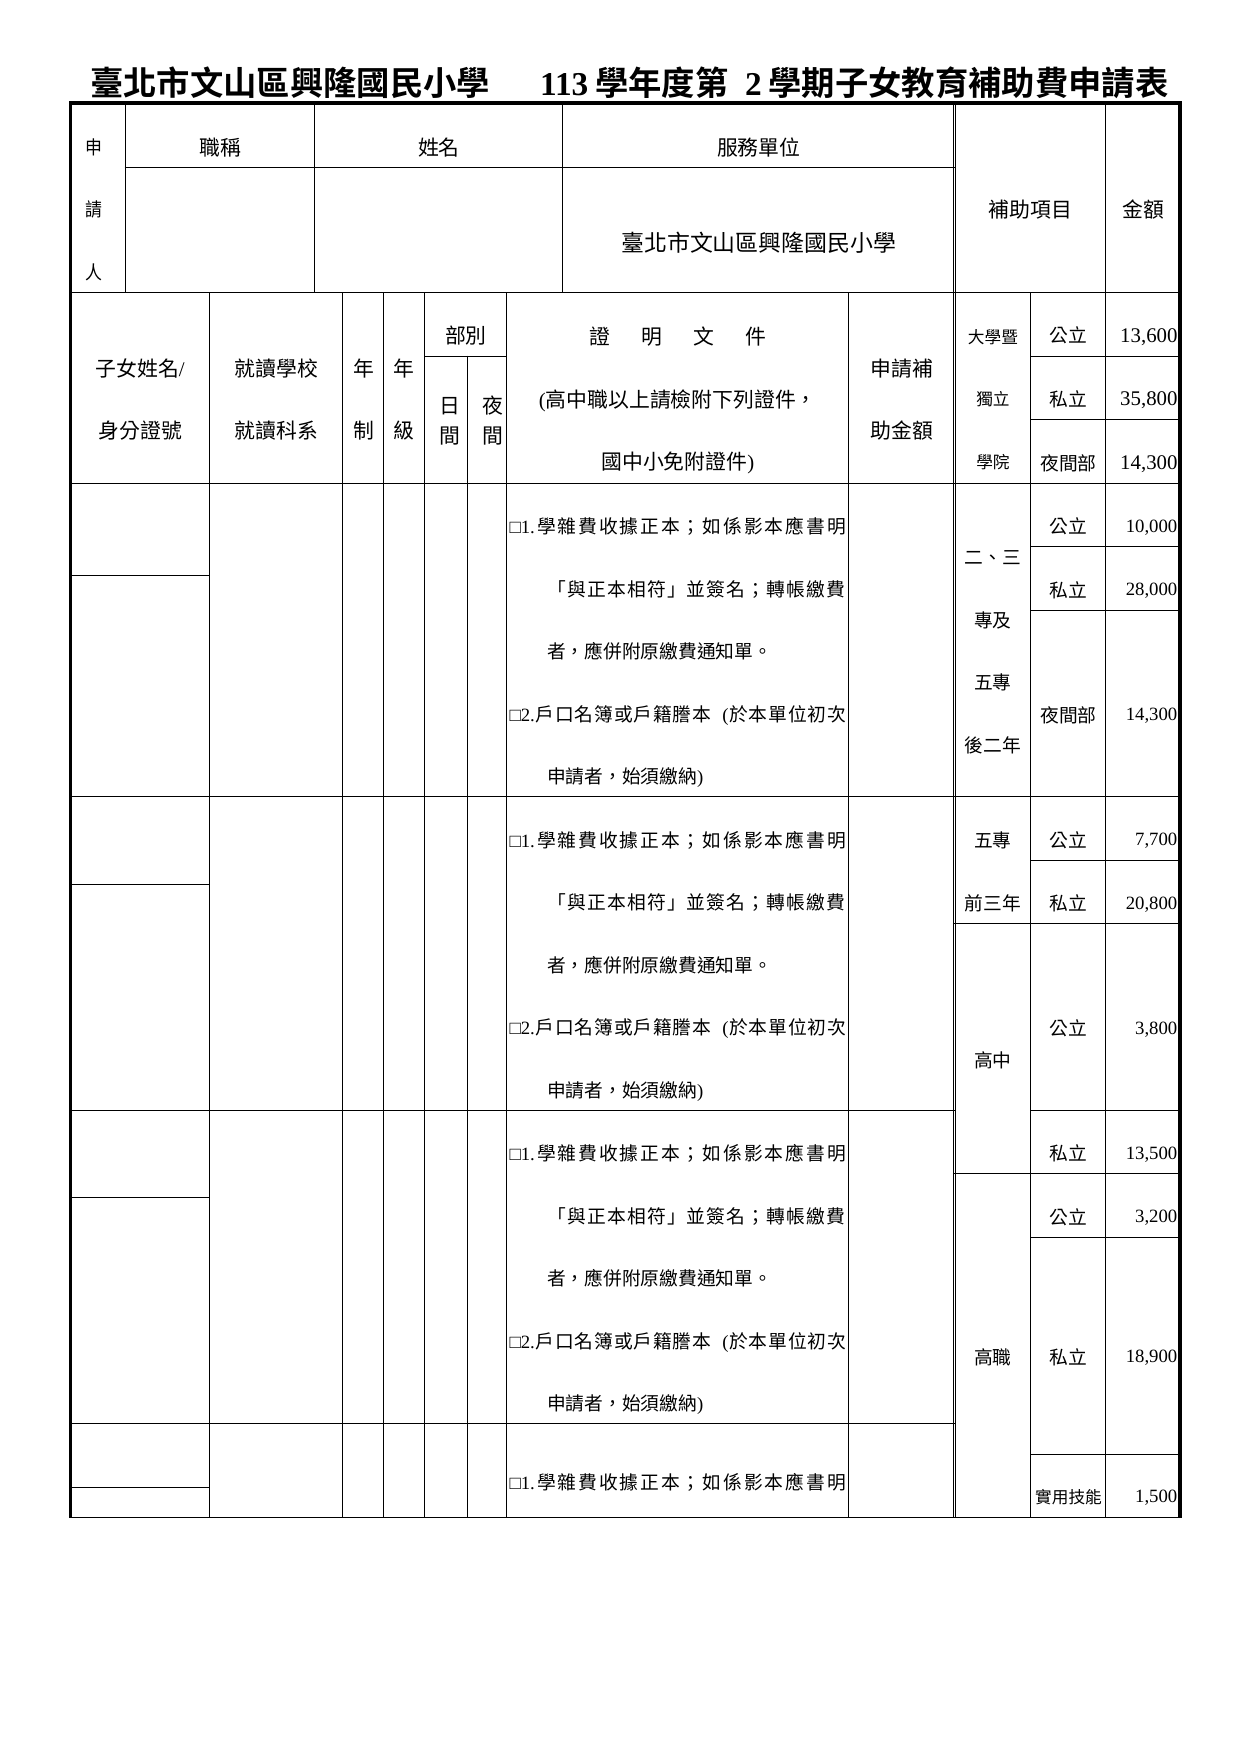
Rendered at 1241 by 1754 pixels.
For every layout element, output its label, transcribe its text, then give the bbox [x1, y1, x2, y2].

table_cell 實用技能 [1031, 1455, 1105, 1517]
table_cell [468, 797, 506, 1110]
table_cell [72, 797, 209, 884]
table_cell [343, 1111, 383, 1423]
table_cell 私立 [1031, 357, 1105, 419]
table_cell [210, 1424, 342, 1517]
table_cell 3,800 [1106, 924, 1178, 1110]
table_header 職稱 [126, 105, 314, 167]
table_cell [72, 885, 209, 1110]
table_cell [126, 168, 314, 292]
table_cell [343, 1424, 383, 1517]
table_cell 夜間部 [1031, 420, 1105, 483]
table_cell 公立 [1031, 924, 1105, 1110]
table_cell 14,300 [1106, 611, 1178, 796]
table_cell [384, 484, 424, 796]
table_cell 私立 [1031, 861, 1105, 923]
table_cell [425, 484, 467, 796]
table_cell 申請補 助金額 [849, 293, 953, 483]
table_cell 13,500 [1106, 1111, 1178, 1173]
table_header 金額 [1106, 105, 1178, 292]
table_cell [468, 1111, 506, 1423]
table_cell 就讀學校 就讀科系 [210, 293, 342, 483]
table_cell 公立 [1031, 293, 1105, 356]
table_cell 臺北市文山區興隆國民小學 [563, 168, 953, 292]
table_cell [849, 1424, 953, 1517]
table_cell 18,900 [1106, 1238, 1178, 1453]
table_cell 14,300 [1106, 420, 1178, 483]
table_cell [384, 1111, 424, 1423]
table_cell 證 明 文 件 (高中職以上請檢附下列證件， 國中小免附證件) [507, 293, 848, 483]
table_cell 20,800 [1106, 861, 1178, 923]
table_cell [849, 797, 953, 1110]
table_cell [425, 1111, 467, 1423]
table_cell 私立 [1031, 547, 1105, 610]
table_cell [384, 797, 424, 1110]
table_cell [425, 797, 467, 1110]
table_cell [72, 1111, 209, 1197]
table_cell 私立 [1031, 1111, 1105, 1173]
table_cell [315, 168, 562, 292]
table_cell [849, 484, 953, 796]
table_cell [72, 1488, 209, 1517]
table_cell 年制 [343, 293, 383, 483]
table_cell □1.學雜費收據正本；如係影本應書明「與正本相符」並簽名；轉帳繳費者，應併附原繳費通知單。 □2.戶口名簿或戶籍謄本 (於本單位初次申請者，始須繳納) [507, 1424, 848, 1517]
table_cell 28,000 [1106, 547, 1178, 610]
table_cell [343, 484, 383, 796]
table_cell [210, 797, 342, 1110]
table_header 補助項目 [956, 105, 1105, 292]
table_cell [849, 1111, 953, 1423]
table_cell [425, 1424, 467, 1517]
text 臺北市文山區興隆國民小學 113學年度第 2學期子女教育補助費申請表 [71, 39, 1187, 101]
table_cell 1,500 [1106, 1455, 1178, 1517]
table_cell 公立 [1031, 1174, 1105, 1237]
table_header 姓名 [315, 105, 562, 167]
table_cell 日間 [425, 357, 467, 483]
table_cell [468, 1424, 506, 1517]
table_cell 高職 [956, 1174, 1030, 1517]
table_cell □1.學雜費收據正本；如係影本應書明「與正本相符」並簽名；轉帳繳費者，應併附原繳費通知單。 □2.戶口名簿或戶籍謄本 (於本單位初次申請者，始須繳納) [507, 797, 848, 1110]
table_cell [343, 797, 383, 1110]
table_cell 二、三專及 五專 後二年 [956, 484, 1030, 796]
table_header 服務單位 [563, 105, 953, 167]
table_cell 部別 [425, 293, 506, 356]
table_cell [72, 1424, 209, 1487]
table_cell [72, 1198, 209, 1423]
table_header 申請人 [72, 105, 125, 292]
table_cell 私立 [1031, 1238, 1105, 1453]
table_cell 13,600 [1106, 293, 1178, 356]
table_cell [72, 576, 209, 796]
table_cell [468, 484, 506, 796]
table_cell 高中 [956, 924, 1030, 1173]
table_cell [384, 1424, 424, 1517]
table_cell 年級 [384, 293, 424, 483]
table_cell 公立 [1031, 797, 1105, 860]
table_cell □1.學雜費收據正本；如係影本應書明「與正本相符」並簽名；轉帳繳費者，應併附原繳費通知單。 □2.戶口名簿或戶籍謄本 (於本單位初次申請者，始須繳納) [507, 484, 848, 796]
table_cell □1.學雜費收據正本；如係影本應書明「與正本相符」並簽名；轉帳繳費者，應併附原繳費通知單。 □2.戶口名簿或戶籍謄本 (於本單位初次申請者，始須繳納) [507, 1111, 848, 1423]
table_cell 7,700 [1106, 797, 1178, 860]
table_cell [72, 484, 209, 575]
table_cell 五專 前三年 [956, 797, 1030, 923]
table_cell 大學暨 獨立 學院 [956, 293, 1030, 483]
table_cell 夜間部 [1031, 611, 1105, 796]
table_cell 夜間 [468, 357, 506, 483]
table_cell [210, 484, 342, 796]
table_cell [210, 1111, 342, 1423]
table_cell 公立 [1031, 484, 1105, 546]
table_cell 10,000 [1106, 484, 1178, 546]
table_cell 35,800 [1106, 357, 1178, 419]
table_cell 3,200 [1106, 1174, 1178, 1237]
table_cell 子女姓名/ 身分證號 [72, 293, 209, 483]
